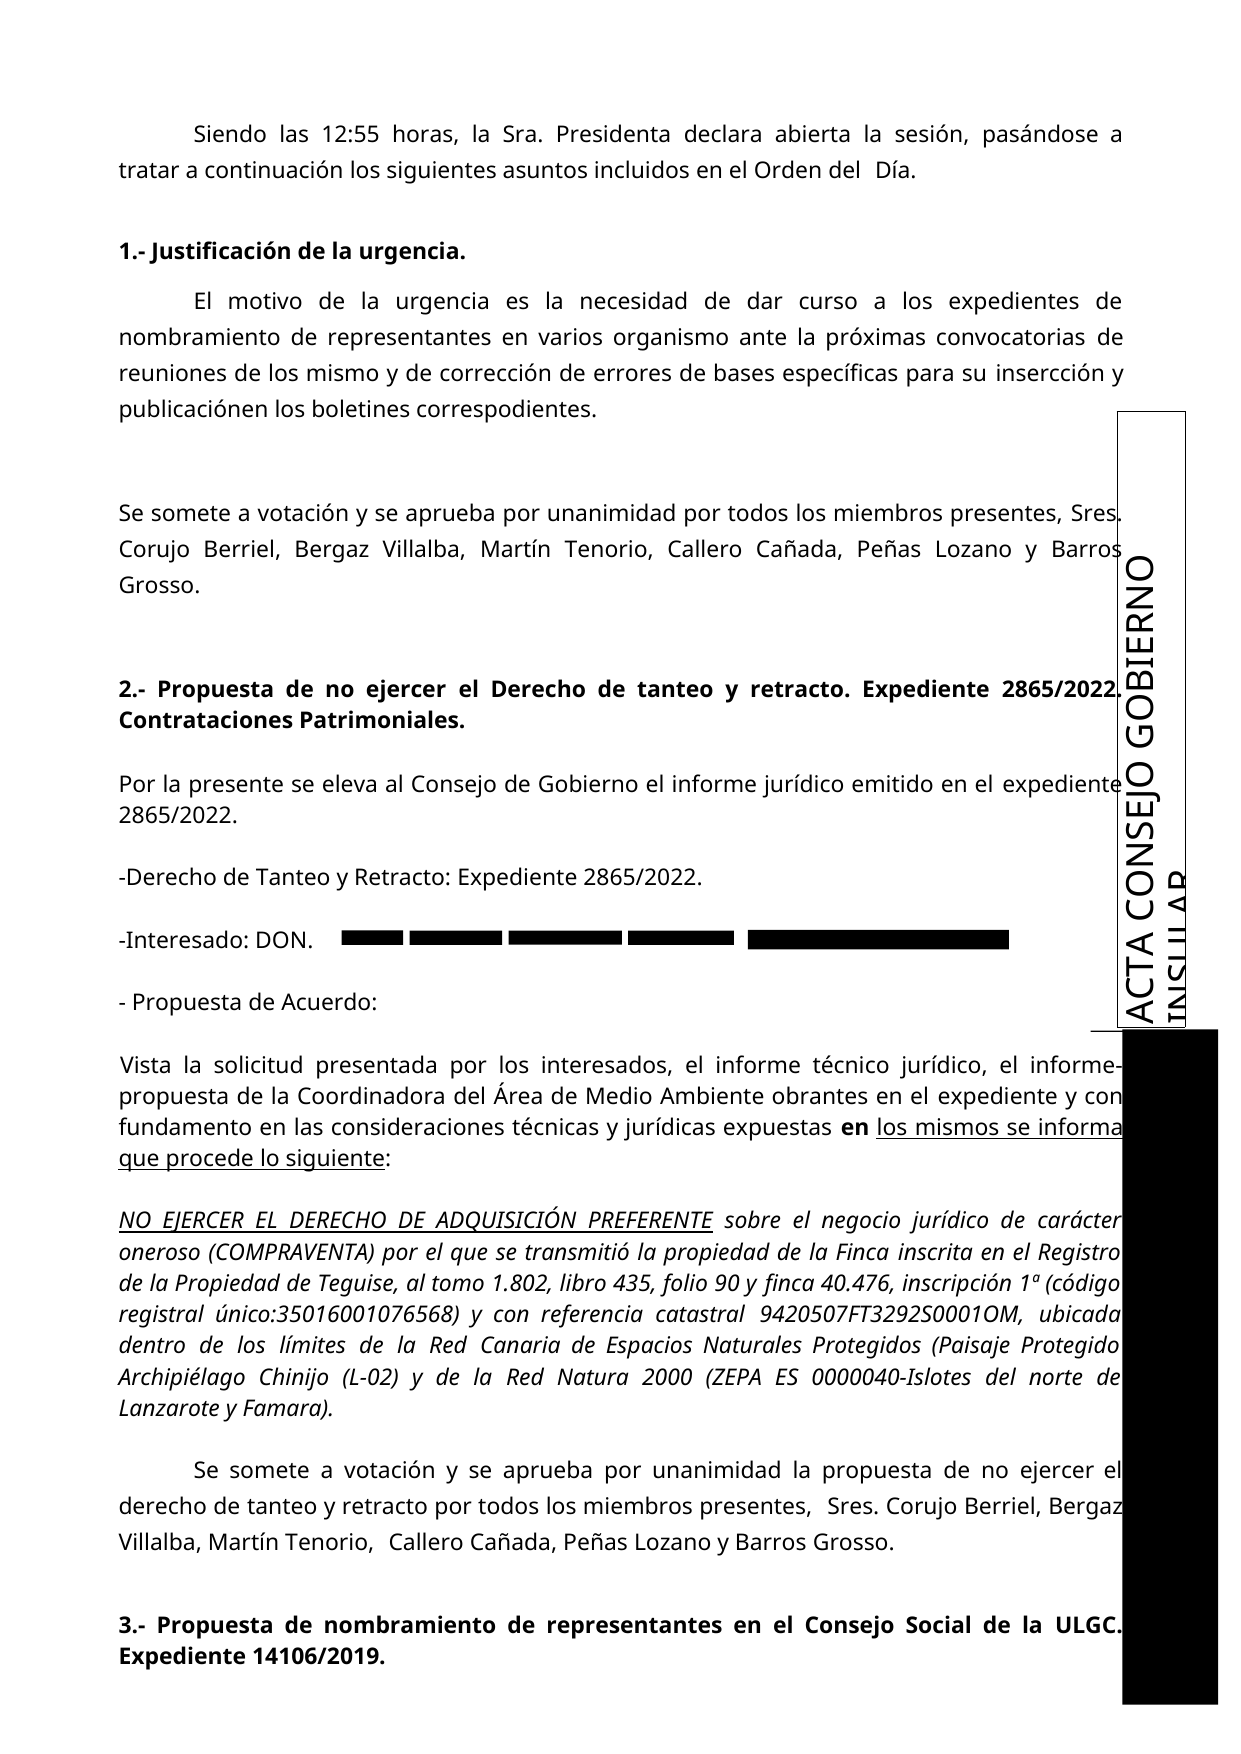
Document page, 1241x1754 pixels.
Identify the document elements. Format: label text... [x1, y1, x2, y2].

text Se somete a votación y se aprueba por unanimidad por todos los miembros presentes, Sres. Corujo Berriel, Bergaz Villalba, Martín Tenorio, Callero Cañada, Peñas Lozano y Barros Grosso. [118, 497, 1123, 600]
text Se somete a votación y se aprueba por unanimidad la propuesta de no ejercer el derecho de tanteo y retracto por todos los miembros presentes, Sres. Corujo Berriel, Bergaz Villalba, Martín Tenorio, Callero Cañada, Peñas Lozano y Barros Grosso. [118, 1454, 1123, 1557]
text NO EJERCER EL DERECHO DE ADQUISICIÓN PREFERENTE sobre el negocio jurídico de carácter oneroso (COMPRAVENTA) por el que se transmitió la propiedad de la Finca inscrita en el Registro de la Propiedad de Teguise, al tomo 1.802, libro 435, folio 90 y finca 40.476, inscripción 1ª (código registral único:35016001076568) y con referencia catastral 9420507FT3292S0001OM, ubicada dentro de los límites de la Red Canaria de Espacios Naturales Protegidos (Paisaje Protegido Archipiélago Chinijo (L-02) y de la Red Natura 2000 (ZEPA ES 0000040-Islotes del norte de Lanzarote y Famara). [118, 1204, 1121, 1423]
text Por la presente se eleva al Consejo de Gobierno el informe jurídico emitido en el expediente 2865/2022. [118, 768, 1122, 830]
subtitle 1.- Justificación de la urgencia. [118, 235, 1136, 266]
text ACTA CONSEJO GOBIERNO INSULAR [1118, 414, 1183, 1027]
text Siendo las 12:55 horas, la Sra. Presidenta declara abierta la sesión, pasándose a tratar a continuación los siguientes asuntos incluidos en el Orden del Día. [118, 118, 1123, 185]
text -Derecho de Tanteo y Retracto: Expediente 2865/2022. [118, 861, 1136, 893]
subtitle 3.- Propuesta de nombramiento de representantes en el Consejo Social de la ULGC. Expediente 14106/2019. [118, 1609, 1123, 1671]
text -Interesado: DON. [118, 924, 1136, 955]
text - Propuesta de Acuerdo: [118, 986, 1136, 1017]
text Vista la solicitud presentada por los interesados, el informe técnico jurídico, el informe-propuesta de la Coordinadora del Área de Medio Ambiente obrantes en el expediente y con fundamento en las consideraciones técnicas y jurídicas expuestas en los mismos se informa que procede lo siguiente: [118, 1048, 1123, 1173]
subtitle 2.- Propuesta de no ejercer el Derecho de tanteo y retracto. Expediente 2865/2022. Contrataciones Patrimoniales. [118, 673, 1123, 736]
text El motivo de la urgencia es la necesidad de dar curso a los expedientes de nombramiento de representantes en varios organismo ante la próximas convocatorias de reuniones de los mismo y de corrección de errores de bases específicas para su insercción y publicaciónen los boletines correspodientes. [118, 285, 1123, 424]
